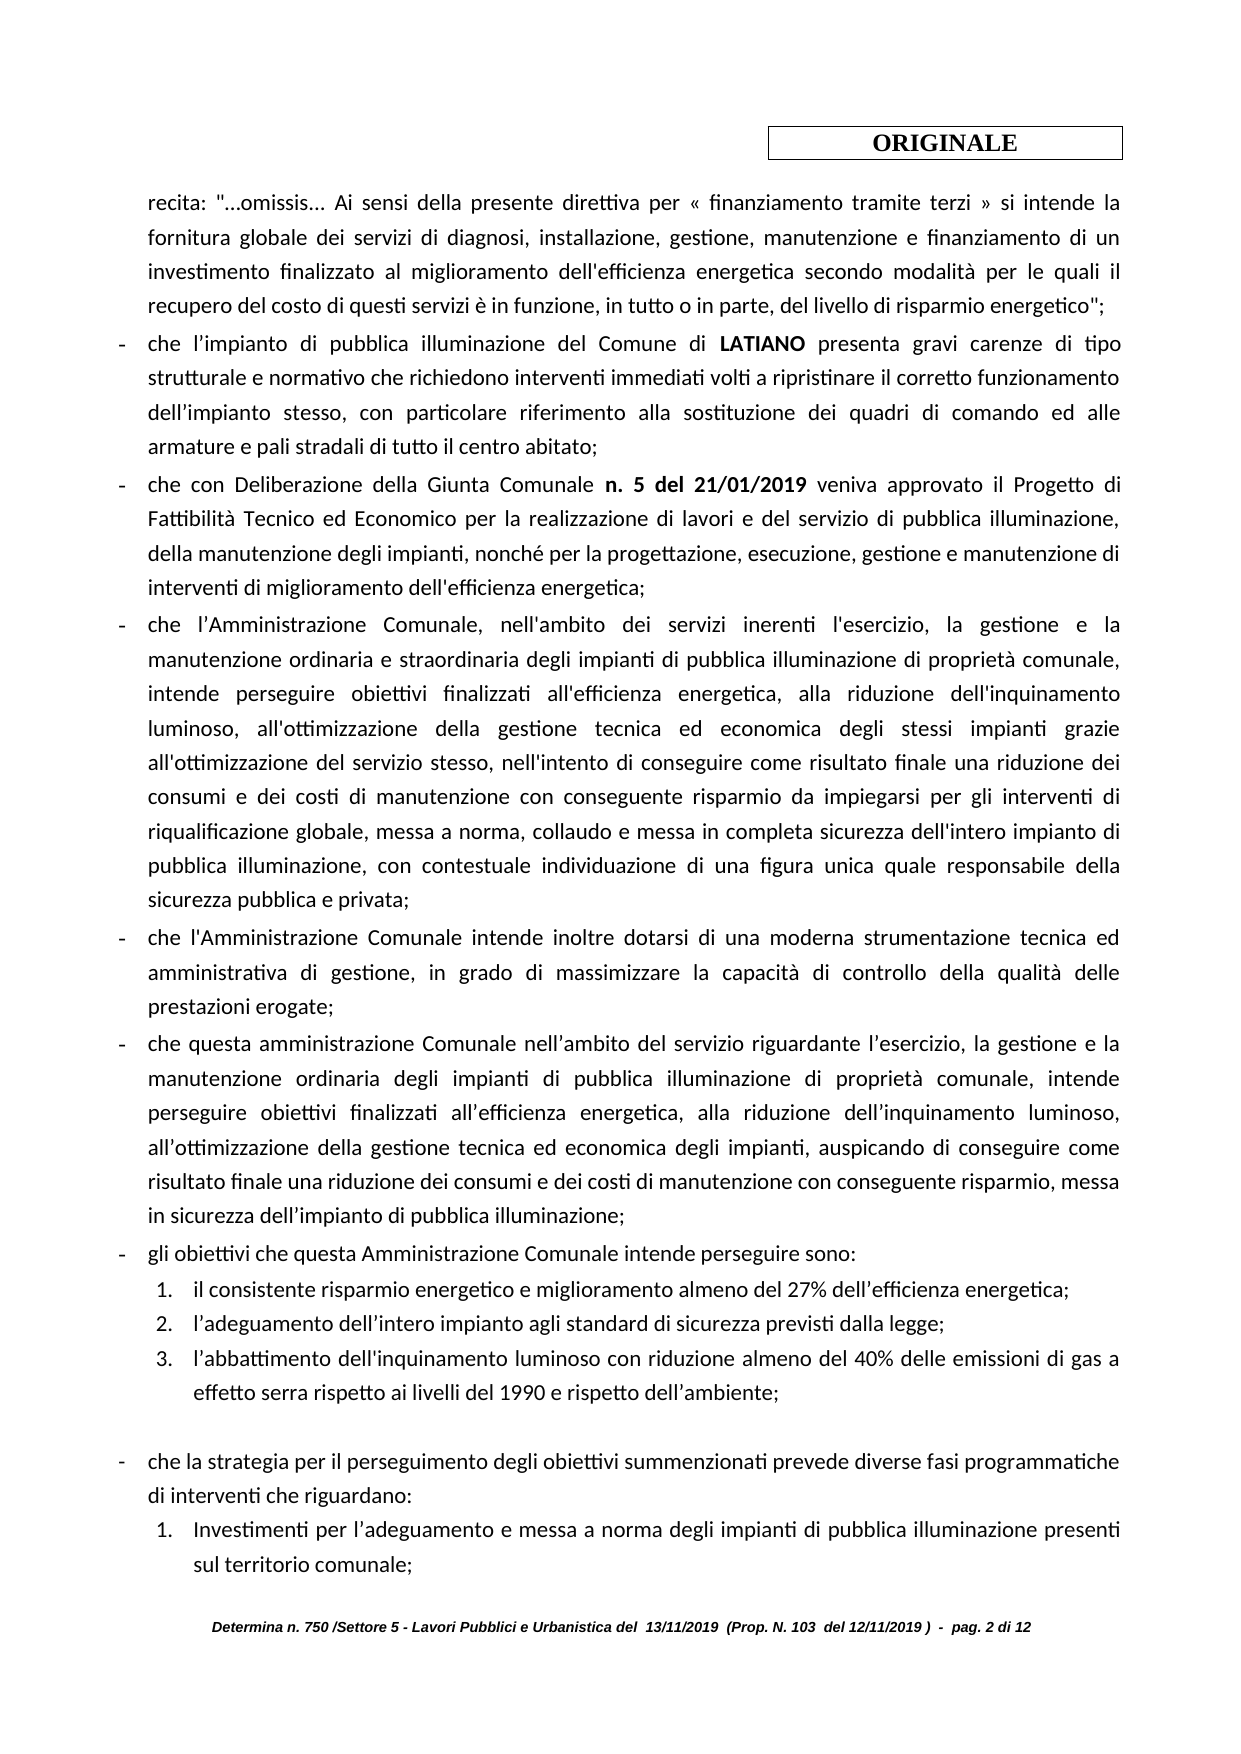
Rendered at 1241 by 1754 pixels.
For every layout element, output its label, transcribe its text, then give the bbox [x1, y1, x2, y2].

list che con Deliberazione della Giunta Comunale n. 5 del 21/01/2019 veniva approvato il Progetto di Fattibilità Tecnico ed Economico per la realizzazione di lavori e del servizio di pubblica illuminazione, della manutenzione degli impianti, nonché per la progettazione, esecuzione, gestione e manutenzione di interventi di miglioramento dell'efficienza energetica; [118, 472, 1122, 601]
list l’abbattimento dell'inquinamento luminoso con riduzione almeno del 40% delle emissioni di gas a effetto serra rispetto ai livelli del 1990 e rispetto dell’ambiente; [156, 1349, 1122, 1406]
list che questa amministrazione Comunale nell’ambito del servizio riguardante l’esercizio, la gestione e la manutenzione ordinaria degli impianti di pubblica illuminazione di proprietà comunale, intende perseguire obiettivi finalizzati all’efficienza energetica, alla riduzione dell’inquinamento luminoso, all’ottimizzazione della gestione tecnica ed economica degli impianti, auspicando di conseguire come risultato finale una riduzione dei consumi e dei costi di manutenzione con conseguente risparmio, messa in sicurezza dell’impianto di pubblica illuminazione; [118, 1031, 1122, 1229]
list gli obiettivi che questa Amministrazione Comunale intende perseguire sono: [118, 1241, 1122, 1267]
list che l’Amministrazione Comunale, nell'ambito dei servizi inerenti l'esercizio, la gestione e la manutenzione ordinaria e straordinaria degli impianti di pubblica illuminazione di proprietà comunale, intende perseguire obiettivi finalizzati all'efficienza energetica, alla riduzione dell'inquinamento luminoso, all'ottimizzazione della gestione tecnica ed economica degli stessi impianti grazie all'ottimizzazione del servizio stesso, nell'intento di conseguire come risultato finale una riduzione dei consumi e dei costi di manutenzione con conseguente risparmio da impiegarsi per gli interventi di riqualificazione globale, messa a norma, collaudo e messa in completa sicurezza dell'intero impianto di pubblica illuminazione, con contestuale individuazione di una figura unica quale responsabile della sicurezza pubblica e privata; [118, 612, 1122, 914]
list il consistente risparmio energetico e miglioramento almeno del 27% dell’efficienza energetica; [156, 1280, 1122, 1303]
list Investimenti per l’adeguamento e messa a norma degli impianti di pubblica illuminazione presenti sul territorio comunale; [156, 1521, 1122, 1578]
list che l’impianto di pubblica illuminazione del Comune di LATIANO presenta gravi carenze di tipo strutturale e normativo che richiedono interventi immediati volti a ripristinare il corretto funzionamento dell’impianto stesso, con particolare riferimento alla sostituzione dei quadri di comando ed alle armature e pali stradali di tutto il centro abitato; [118, 331, 1122, 460]
list che l'Amministrazione Comunale intende inoltre dotarsi di una moderna strumentazione tecnica ed amministrativa di gestione, in grado di massimizzare la capacità di controllo della qualità delle prestazioni erogate; [118, 925, 1122, 1020]
list che la strategia per il perseguimento degli obiettivi summenzionati prevede diverse fasi programmatiche di interventi che riguardano: [118, 1452, 1122, 1509]
list l’adeguamento dell’intero impianto agli standard di sicurezza previsti dalla legge; [156, 1314, 1122, 1337]
list recita: "…omissis... Ai sensi della presente direttiva per « finanziamento tramite terzi » si intende la fornitura globale dei servizi di diagnosi, installazione, gestione, manutenzione e finanziamento di un investimento finalizzato al miglioramento dell'efficienza energetica secondo modalità per le quali il recupero del costo di questi servizi è in funzione, in tutto o in parte, del livello di risparmio energetico"; [118, 193, 1122, 319]
